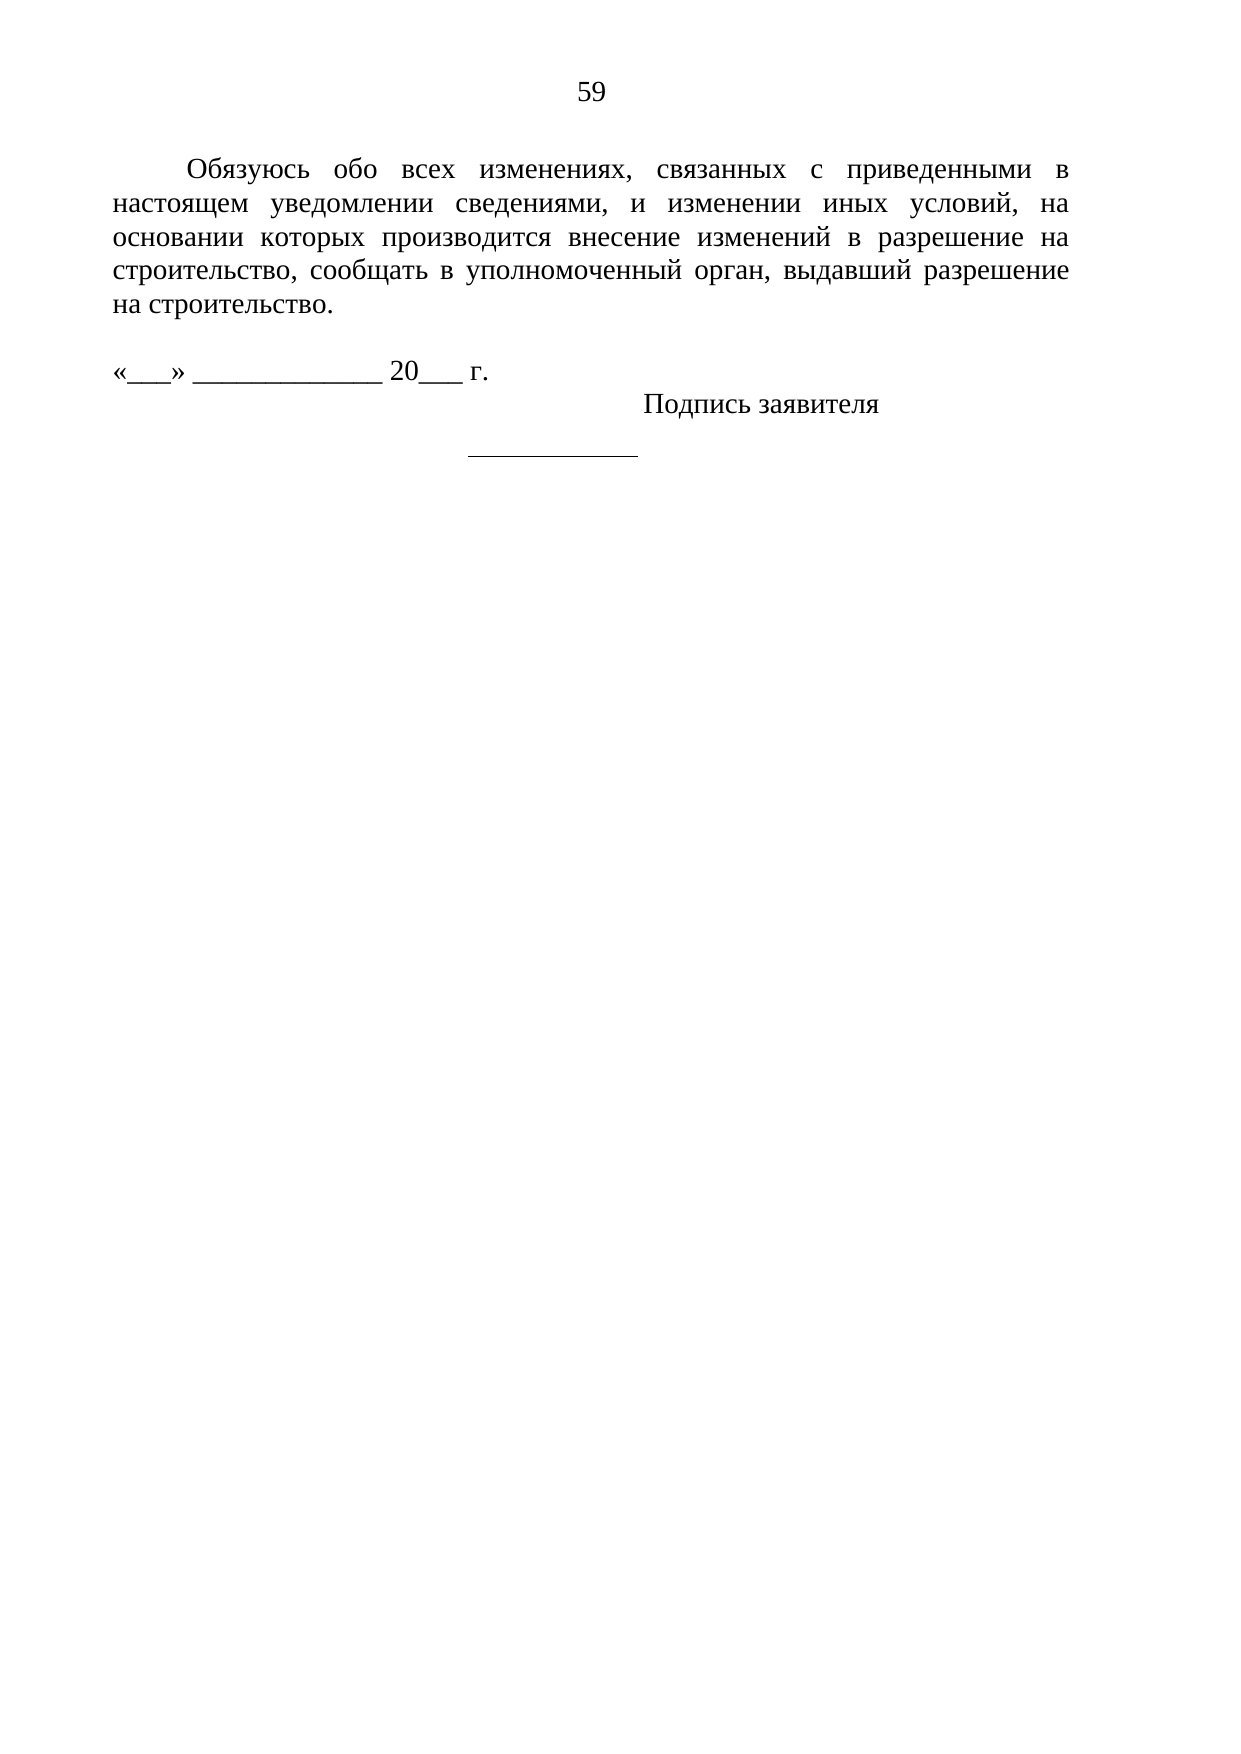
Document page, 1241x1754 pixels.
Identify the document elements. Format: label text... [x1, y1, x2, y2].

text Обязуюсь обо всех изменениях, связанных с приведенными в настоящем уведомлении сведениями, и изменении иных условий, на основании которых производится внесение изменений в разрешение на строительство, сообщать в уполномоченный орган, выдавший разрешение на строительство. [112, 152, 1070, 319]
text «___» _____________ 20___ г. [112, 353, 1070, 386]
text Подпись заявителя [452, 386, 1070, 420]
